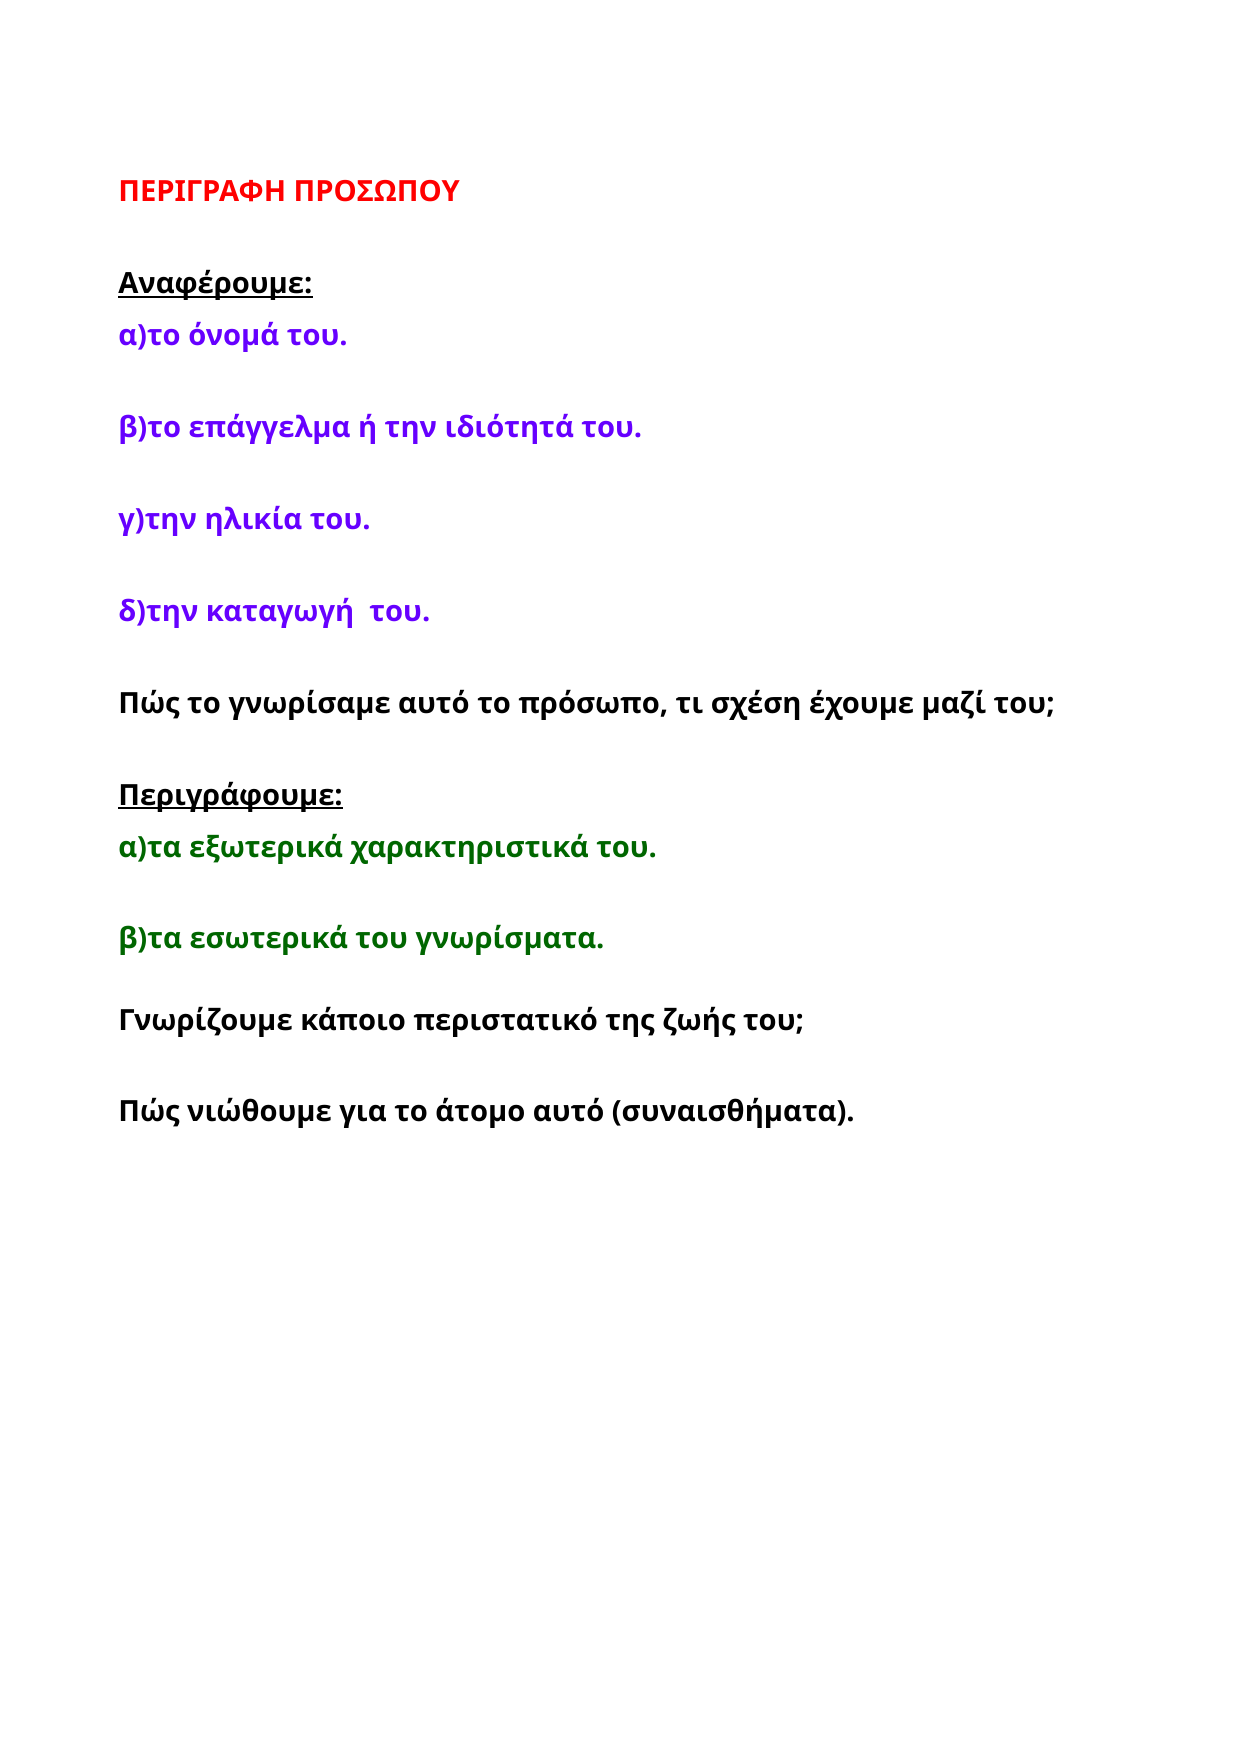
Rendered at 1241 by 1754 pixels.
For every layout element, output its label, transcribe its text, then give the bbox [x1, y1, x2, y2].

text Πώς νιώθουμε για το άτομο αυτό (συναισθήματα). [118, 1091, 1122, 1130]
text β)τα εσωτερικά του γνωρίσματα. [118, 918, 1122, 986]
text ΠΕΡΙΓΡΑΦΗ ΠΡΟΣΩΠΟΥ [118, 170, 1122, 210]
text δ)την καταγωγή του. [118, 590, 1122, 669]
text Αναφέρουμε: [118, 262, 1122, 302]
text β)το επάγγελμα ή την ιδιότητά του. [118, 406, 1122, 486]
text α)το όνομά του. [118, 314, 1122, 394]
text Πώς το γνωρίσαμε αυτό το πρόσωπο, τι σχέση έχουμε μαζί του; [118, 682, 1122, 761]
text Περιγράφουμε: [118, 774, 1122, 813]
text γ)την ηλικία του. [118, 498, 1122, 577]
text α)τα εξωτερικά χαρακτηριστικά του. [118, 826, 1122, 905]
text Γνωρίζουμε κάποιο περιστατικό της ζωής του; [118, 999, 1122, 1078]
